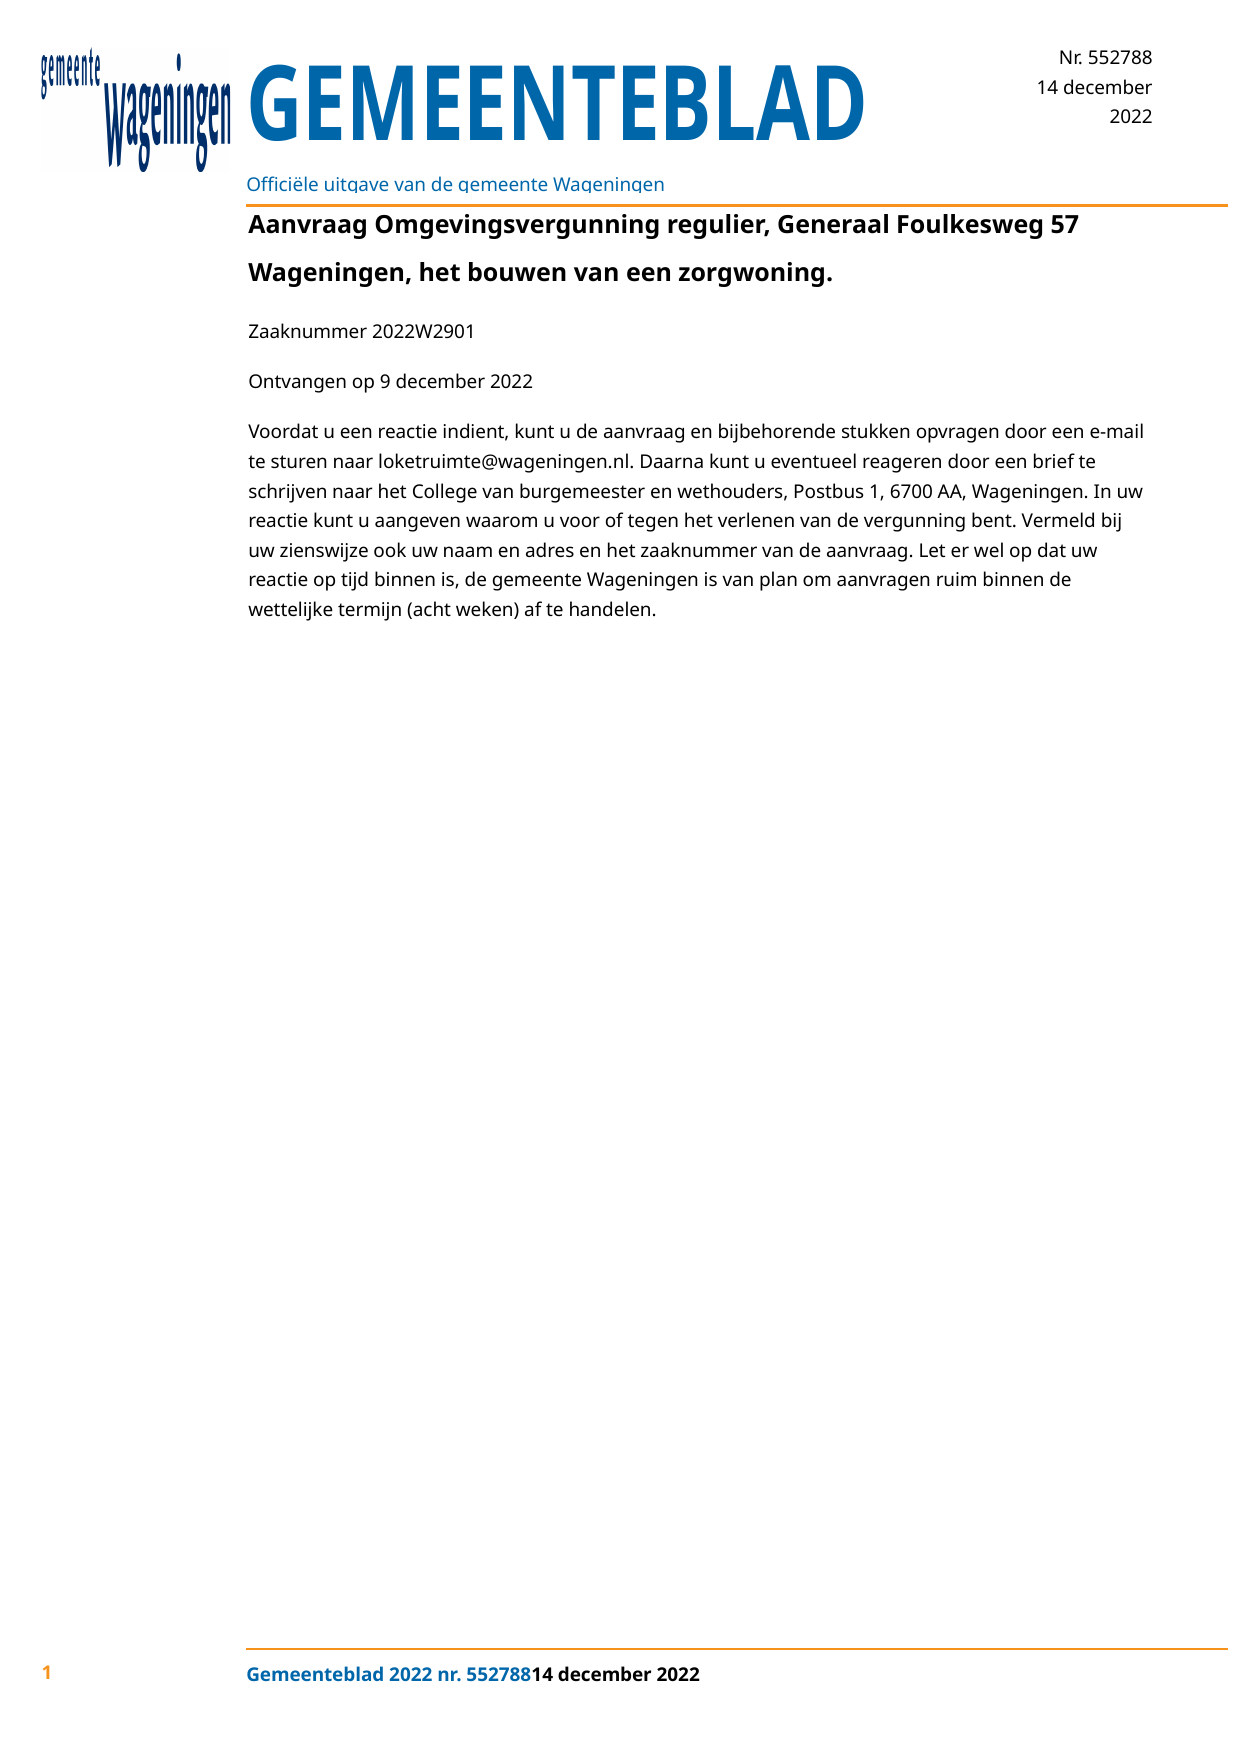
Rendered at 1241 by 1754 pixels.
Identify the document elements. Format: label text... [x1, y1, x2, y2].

text Ontvangen op 9 december 2022 [248, 368, 1152, 394]
picture [41, 47, 231, 172]
text Zaaknummer 2022W2901 [248, 318, 1152, 344]
text Voordat u een reactie indient, kunt u de aanvraag en bijbehorende stukken opvragen door een e-mail te sturen naar loketruimte@wageningen.nl. Daarna kunt u eventueel reageren door een brief te schrijven naar het College van burgemeester en wethouders, Postbus 1, 6700 AA, Wageningen. In uw reactie kunt u aangeven waarom u voor of tegen het verlenen van de vergunning bent. Vermeld bij uw zienswijze ook uw naam en adres en het zaaknummer van de aanvraag. Let er wel op dat uw reactie op tijd binnen is, de gemeente Wageningen is van plan om aanvragen ruim binnen de wettelijke termijn (acht weken) af te handelen. [248, 419, 1152, 622]
text Aanvraag Omgevingsvergunning regulier, Generaal Foulkesweg 57 Wageningen, het bouwen van een zorgwoning. [248, 207, 1152, 288]
